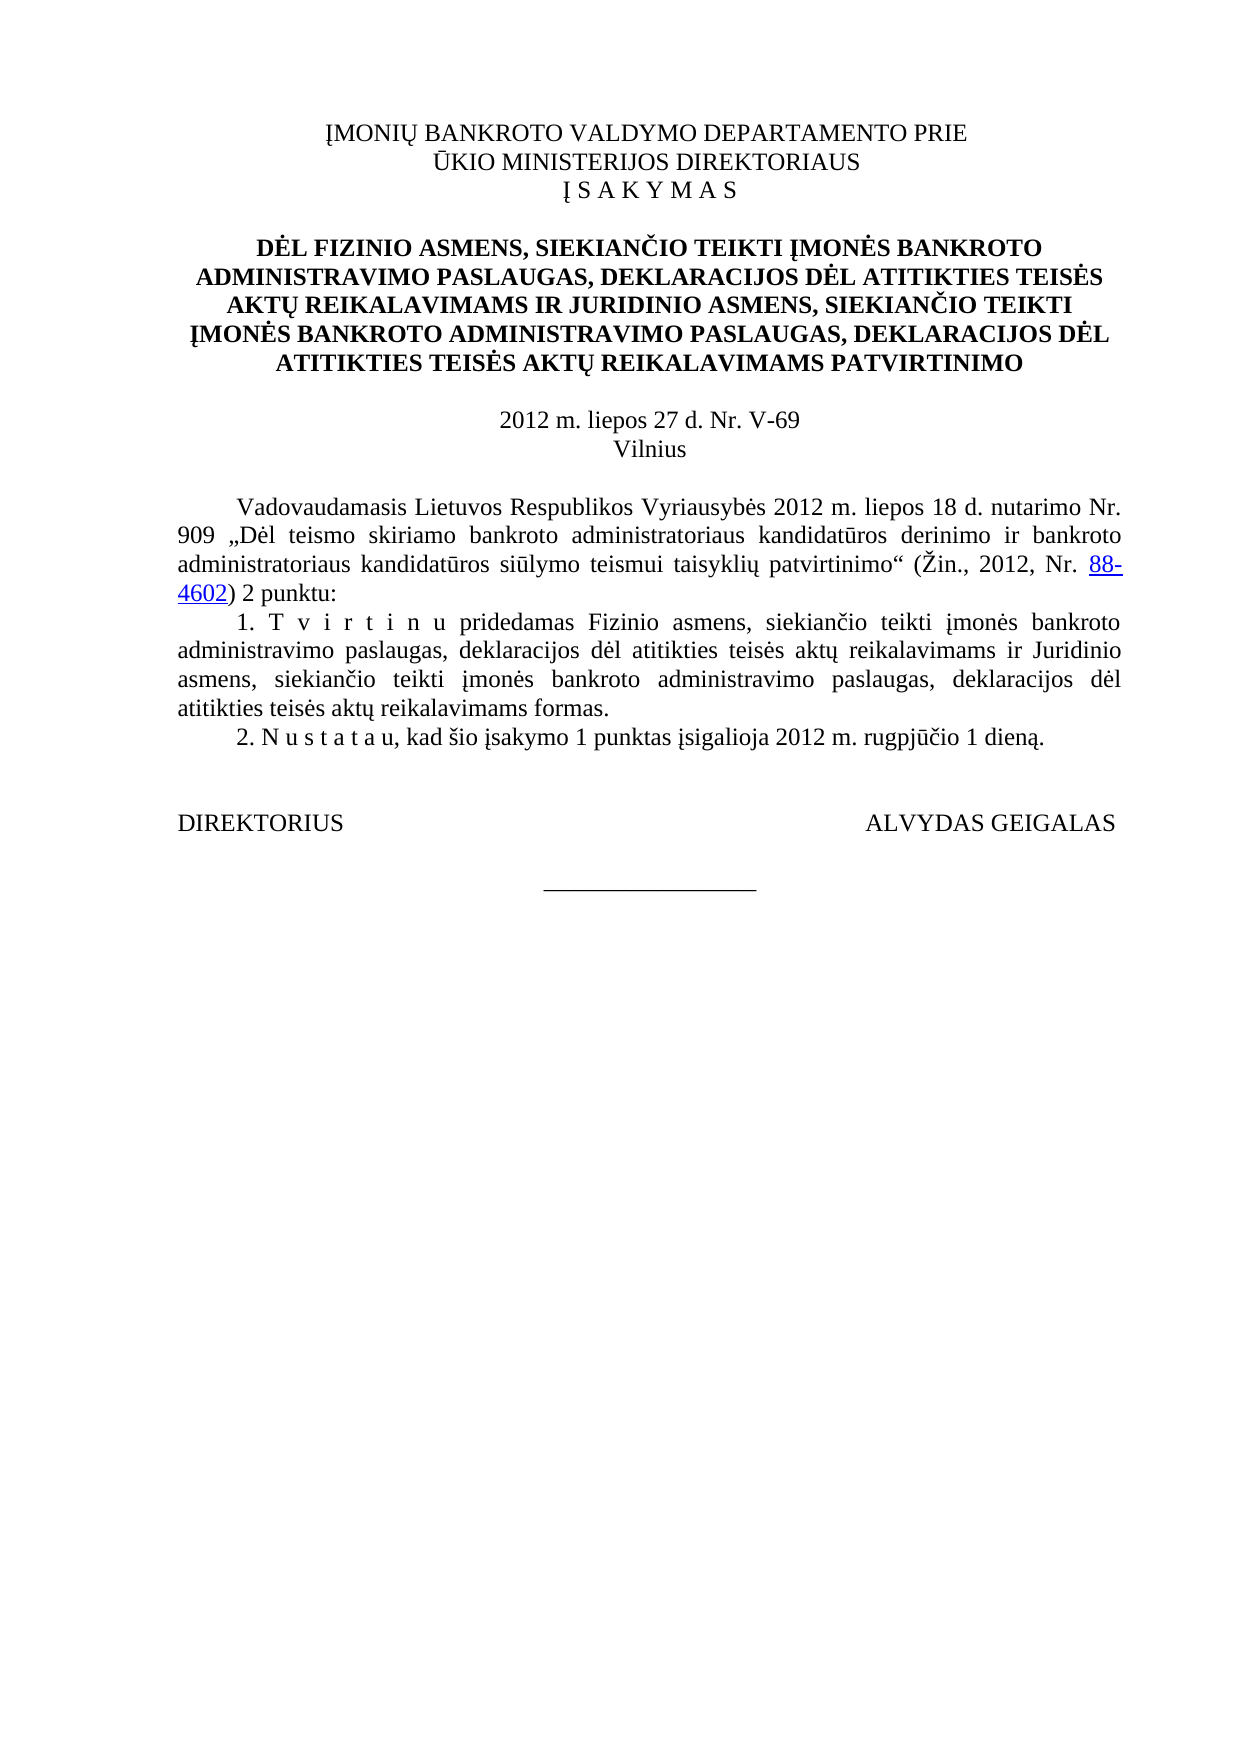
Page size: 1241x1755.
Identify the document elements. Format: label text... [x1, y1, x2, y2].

text Įmonių bankroto valdymo departamento prie [177, 118, 1122, 147]
text _________________ [177, 866, 1122, 894]
text Vadovaudamasis Lietuvos Respublikos Vyriausybės 2012 m. liepos 18 d. nutarimo Nr. 909 „Dėl teismo skiriamo bankroto administratoriaus kandidatūros derinimo ir bankroto administratoriaus kandidatūros siūlymo teismui taisyklių patvirtinimo“ (Žin., 2012, Nr. 88-4602) 2 punktu: [177, 492, 1122, 607]
text 1. T v i r t i n u pridedamas Fizinio asmens, siekiančio teikti įmonės bankroto administravimo paslaugas, deklaracijos dėl atitikties teisės aktų reikalavimams ir Juridinio asmens, siekiančio teikti įmonės bankroto administravimo paslaugas, deklaracijos dėl atitikties teisės aktų reikalavimams formas. [177, 607, 1122, 722]
text 2012 m. liepos 27 d. Nr. V-69 [177, 406, 1122, 434]
text ūkio ministerijos DIREKTORIAUS [177, 147, 1122, 176]
text 2. N u s t a t a u, kad šio įsakymo 1 punktas įsigalioja 2012 m. rugpjūčio 1 dieną. [177, 722, 1122, 751]
text Vilnius [177, 434, 1122, 463]
text Direktorius Alvydas Geigalas [177, 808, 1122, 837]
text DĖL FIZINIO asmens, siekiančio teikti ĮMONĖS bankroto administravimo paslaugas, DEKLARACIJOS DĖL ATITIKTIES TEISĖS AKTŲ REIKALAVIMAMS IR jURIDINIO asmens, siekiančio teikti ĮMONĖS bankroto administravimo paslaugas, DEKLARACIJOS DĖL ATITIKTIES TEISĖS AKTŲ REIKALAVIMAMS PATVIRTINIMO [177, 233, 1122, 377]
text Į S A K Y M A S [177, 176, 1122, 204]
